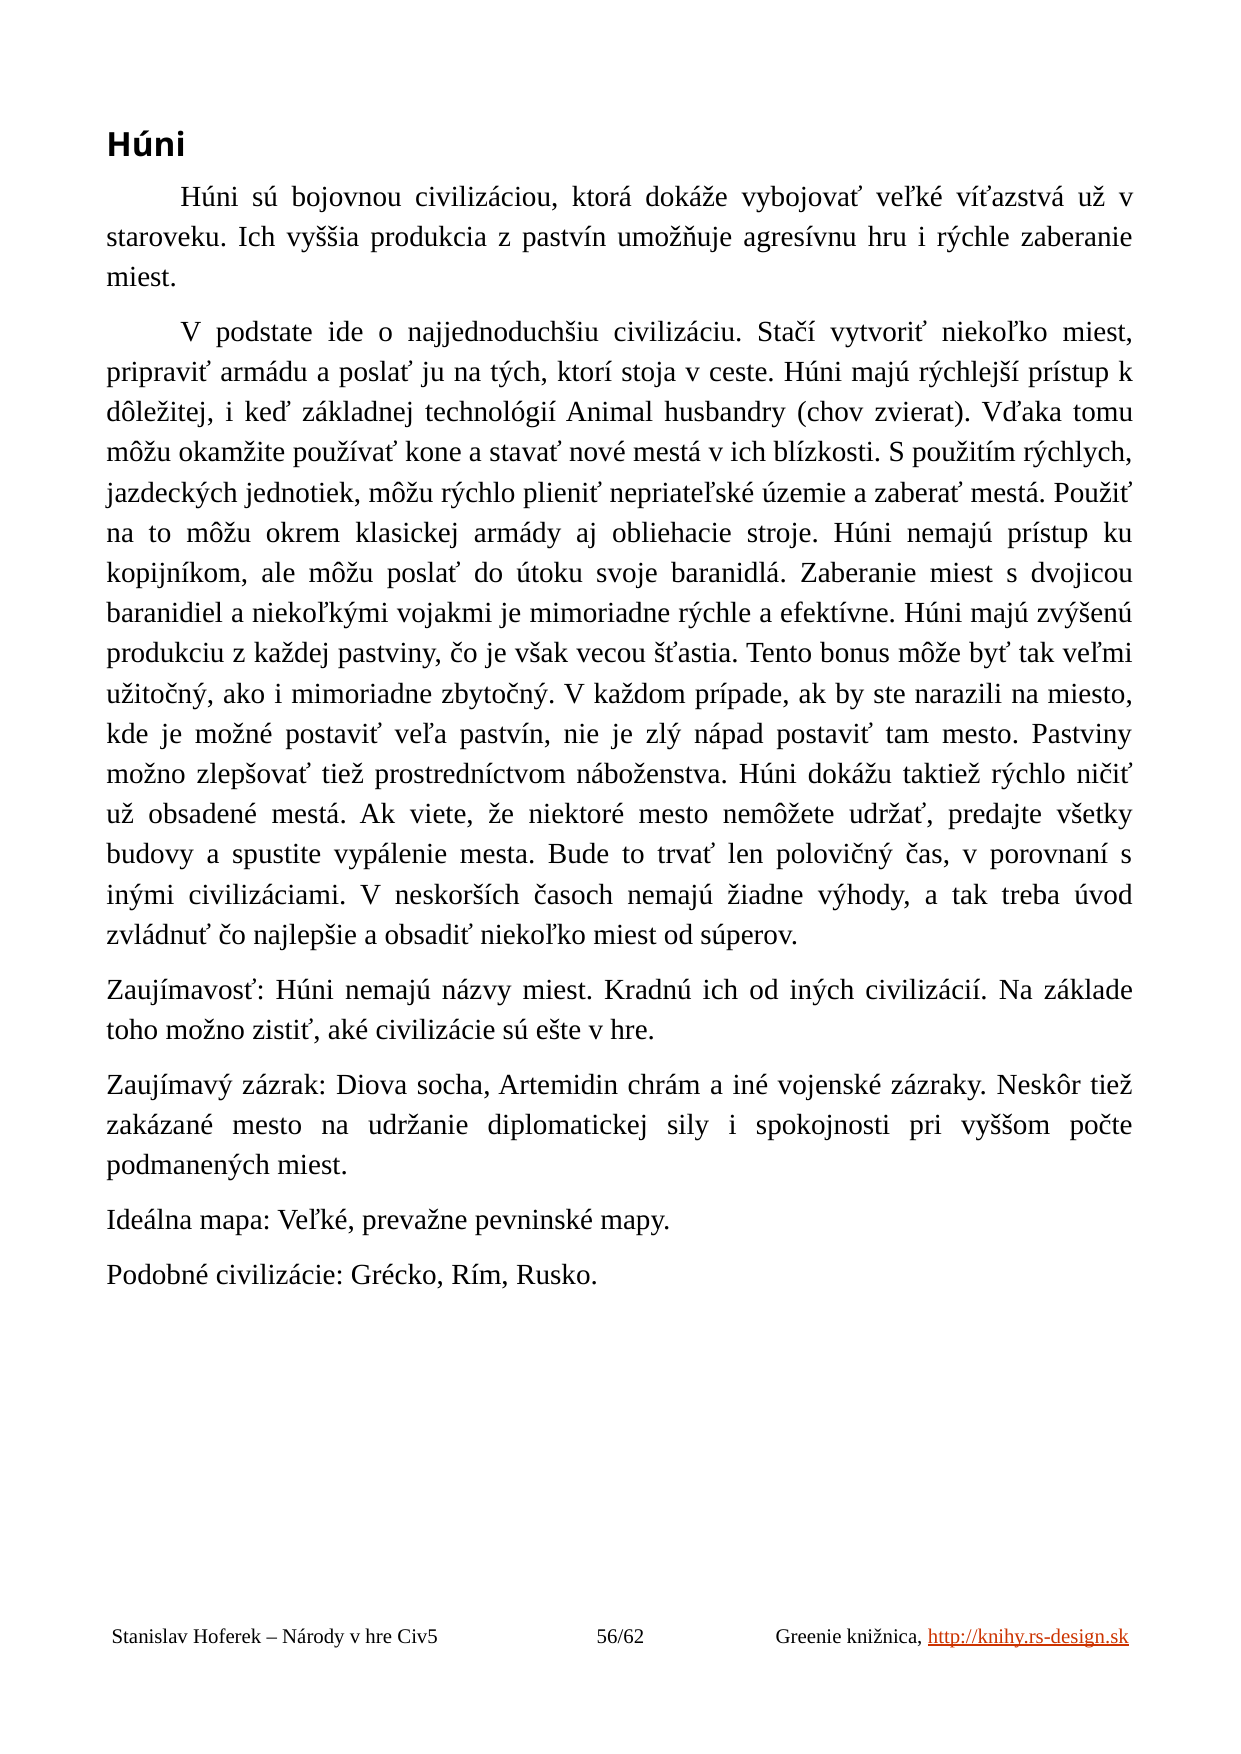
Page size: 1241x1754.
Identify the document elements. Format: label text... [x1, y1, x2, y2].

text Zaujímavosť: Húni nemajú názvy miest. Kradnú ich od iných civilizácií. Na základe toho možno zistiť, aké civilizácie sú ešte v hre. [106, 972, 1134, 1046]
subtitle Húni [106, 121, 1134, 166]
text Podobné civilizácie: Grécko, Rím, Rusko. [106, 1257, 1134, 1290]
text V podstate ide o najjednoduchšiu civilizáciu. Stačí vytvoriť niekoľko miest, pripraviť armádu a poslať ju na tých, ktorí stoja v ceste. Húni majú rýchlejší prístup k dôležitej, i keď základnej technológií Animal husbandry (chov zvierat). Vďaka tomu môžu okamžite používať kone a stavať nové mestá v ich blízkosti. S použitím rýchlych, jazdeckých jednotiek, môžu rýchlo plieniť nepriateľské územie a zaberať mestá. Použiť na to môžu okrem klasickej armády aj obliehacie stroje. Húni nemajú prístup ku kopijníkom, ale môžu poslať do útoku svoje baranidlá. Zaberanie miest s dvojicou baranidiel a niekoľkými vojakmi je mimoriadne rýchle a efektívne. Húni majú zvýšenú produkciu z každej pastviny, čo je však vecou šťastia. Tento bonus môže byť tak veľmi užitočný, ako i mimoriadne zbytočný. V každom prípade, ak by ste narazili na miesto, kde je možné postaviť veľa pastvín, nie je zlý nápad postaviť tam mesto. Pastviny možno zlepšovať tiež prostredníctvom náboženstva. Húni dokážu taktiež rýchlo ničiť už obsadené mestá. Ak viete, že niektoré mesto nemôžete udržať, predajte všetky budovy a spustite vypálenie mesta. Bude to trvať len polovičný čas, v porovnaní s inými civilizáciami. V neskorších časoch nemajú žiadne výhody, a tak treba úvod zvládnuť čo najlepšie a obsadiť niekoľko miest od súperov. [106, 314, 1134, 951]
text Húni sú bojovnou civilizáciou, ktorá dokáže vybojovať veľké víťazstvá už v staroveku. Ich vyššia produkcia z pastvín umožňuje agresívnu hru i rýchle zaberanie miest. [106, 179, 1134, 293]
text Zaujímavý zázrak: Diova socha, Artemidin chrám a iné vojenské zázraky. Neskôr tiež zakázané mesto na udržanie diplomatickej sily i spokojnosti pri vyššom počte podmanených miest. [106, 1067, 1134, 1181]
text Ideálna mapa: Veľké, prevažne pevninské mapy. [106, 1202, 1134, 1236]
